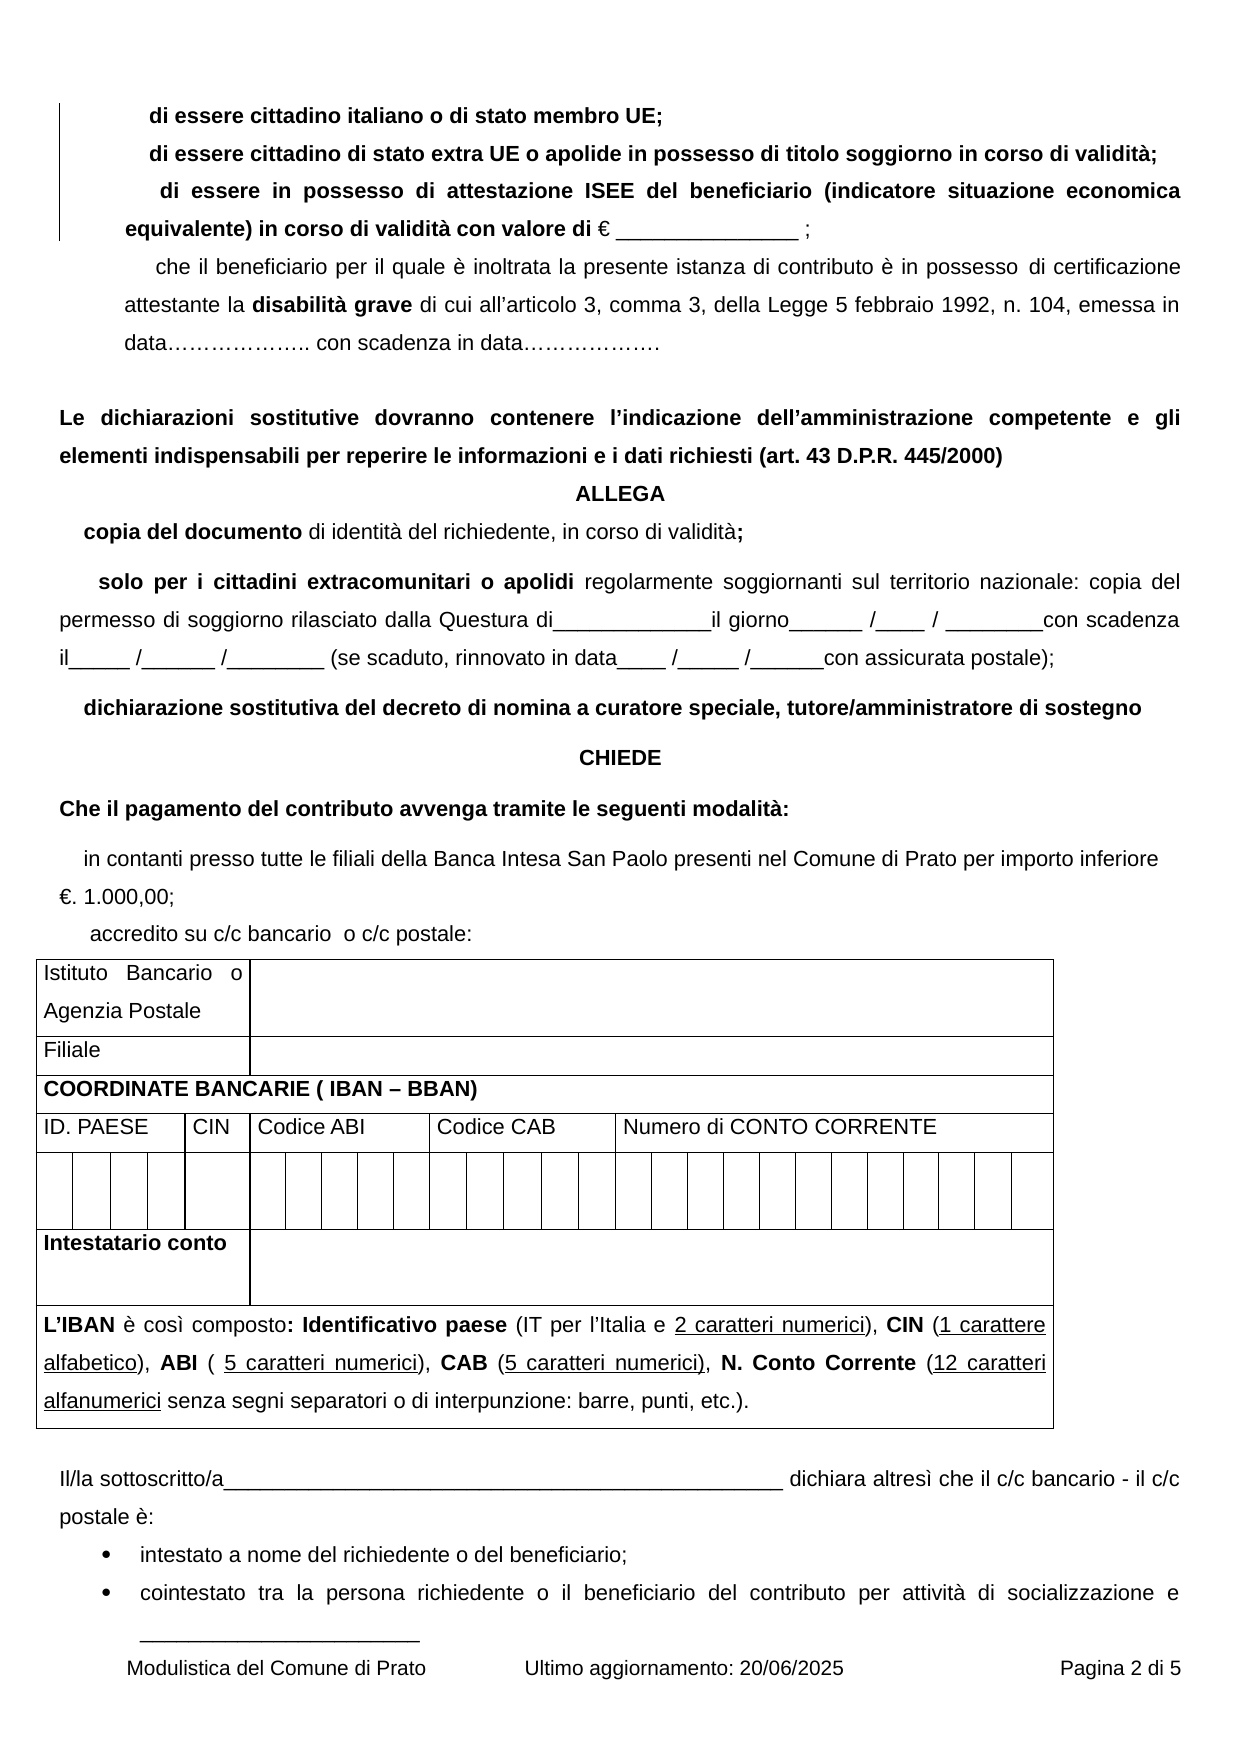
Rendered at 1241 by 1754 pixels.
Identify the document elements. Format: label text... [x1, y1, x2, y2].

table_cell [904, 1153, 938, 1228]
table_cell [148, 1153, 184, 1228]
table_cell CIN [186, 1114, 249, 1152]
table_cell [868, 1153, 903, 1228]
table_cell L’IBAN è così composto: Identificativo paese (IT per l’Italia e 2 caratteri numerici), CIN (1 carattere alfabetico), ABI ( 5 caratteri numerici), CAB (5 caratteri numerici), N. Conto Corrente (12 caratteri alfanumerici senza segni separatori o di interpunzione: barre, punti, etc.). [37, 1306, 1053, 1427]
table_cell Codice ABI [251, 1114, 429, 1152]
table_cell [73, 1153, 110, 1228]
table_cell [251, 1230, 1053, 1305]
table_cell [1012, 1153, 1053, 1228]
table_cell [504, 1153, 541, 1228]
text Che il pagamento del contributo avvenga tramite le seguenti modalità: [59, 795, 1181, 821]
text di essere cittadino di stato extra UE o apolide in possesso di titolo soggiorno in corso di validità; [60, 140, 1181, 166]
table_cell [688, 1153, 723, 1228]
text ALLEGA [59, 481, 1181, 506]
table_cell [616, 1153, 651, 1228]
table_cell [467, 1153, 503, 1228]
table_cell [832, 1153, 867, 1228]
table_header [251, 960, 1053, 1036]
text solo per i cittadini extracomunitari o apolidi regolarmente soggiornanti sul territorio nazionale: copia del permesso di soggiorno rilasciato dalla Questura di_____________il giorno______ /____ / ________con scadenza il_____ /______ /________ (se scaduto, rinnovato in data____ /_____ /______con assicurata postale); [59, 569, 1181, 670]
text CHIEDE [59, 745, 1181, 770]
table_cell [394, 1153, 429, 1228]
text copia del documento di identità del richiedente, in corso di validità; [59, 518, 1181, 544]
table_cell [542, 1153, 578, 1228]
table_header Istituto Bancario o Agenzia Postale [37, 960, 249, 1036]
table_cell [796, 1153, 831, 1228]
table_cell [652, 1153, 687, 1228]
table_cell [251, 1153, 285, 1228]
text accredito su c/c bancario o c/c postale: [59, 921, 1181, 947]
table_cell ID. PAESE [37, 1114, 184, 1152]
table_cell [579, 1153, 615, 1228]
text in contanti presso tutte le filiali della Banca Intesa San Paolo presenti nel Comune di Prato per importo inferiore €. 1.000,00; [59, 846, 1181, 909]
table_cell [111, 1153, 147, 1228]
text Il/la sottoscritto/a______________________________________________ dichiara altresì che il c/c bancario - il c/c postale è: [59, 1466, 1181, 1529]
table_cell [760, 1153, 795, 1228]
text di essere cittadino italiano o di stato membro UE; [60, 103, 1181, 128]
table_cell [939, 1153, 974, 1228]
text Le dichiarazioni sostitutive dovranno contenere l’indicazione dell’amministrazione competente e gli elementi indispensabili per reperire le informazioni e i dati richiesti (art. 43 D.P.R. 445/2000) [59, 405, 1181, 468]
text dichiarazione sostitutiva del decreto di nomina a curatore speciale, tutore/amministratore di sostegno [59, 695, 1181, 720]
table_cell [322, 1153, 357, 1228]
table_cell Numero di CONTO CORRENTE [616, 1114, 1053, 1152]
table_cell [186, 1153, 249, 1228]
table_cell [37, 1153, 72, 1228]
list cointestato tra la persona richiedente o il beneficiario del contributo per attività di socializzazione e _______________________ [102, 1580, 1181, 1643]
text di essere in possesso di attestazione ISEE del beneficiario (indicatore situazione economica equivalente) in corso di validità con valore di € _______________ ; [60, 178, 1181, 241]
table_cell [251, 1037, 1053, 1074]
text che il beneficiario per il quale è inoltrata la presente istanza di contributo è in possesso di certificazione attestante la disabilità grave di cui all’articolo 3, comma 3, della Legge 5 febbraio 1992, n. 104, emessa in data……………….. con scadenza in data………………. [124, 254, 1181, 355]
table_cell [358, 1153, 393, 1228]
list intestato a nome del richiedente o del beneficiario; [102, 1542, 1181, 1567]
table_cell Filiale [37, 1037, 249, 1074]
table_cell [724, 1153, 759, 1228]
table_cell Intestatario conto [37, 1230, 249, 1305]
table_cell [975, 1153, 1011, 1228]
table_cell [430, 1153, 466, 1228]
table_cell COORDINATE BANCARIE ( IBAN – BBAN) [37, 1076, 1053, 1113]
table_cell Codice CAB [430, 1114, 615, 1152]
table_cell [286, 1153, 321, 1228]
